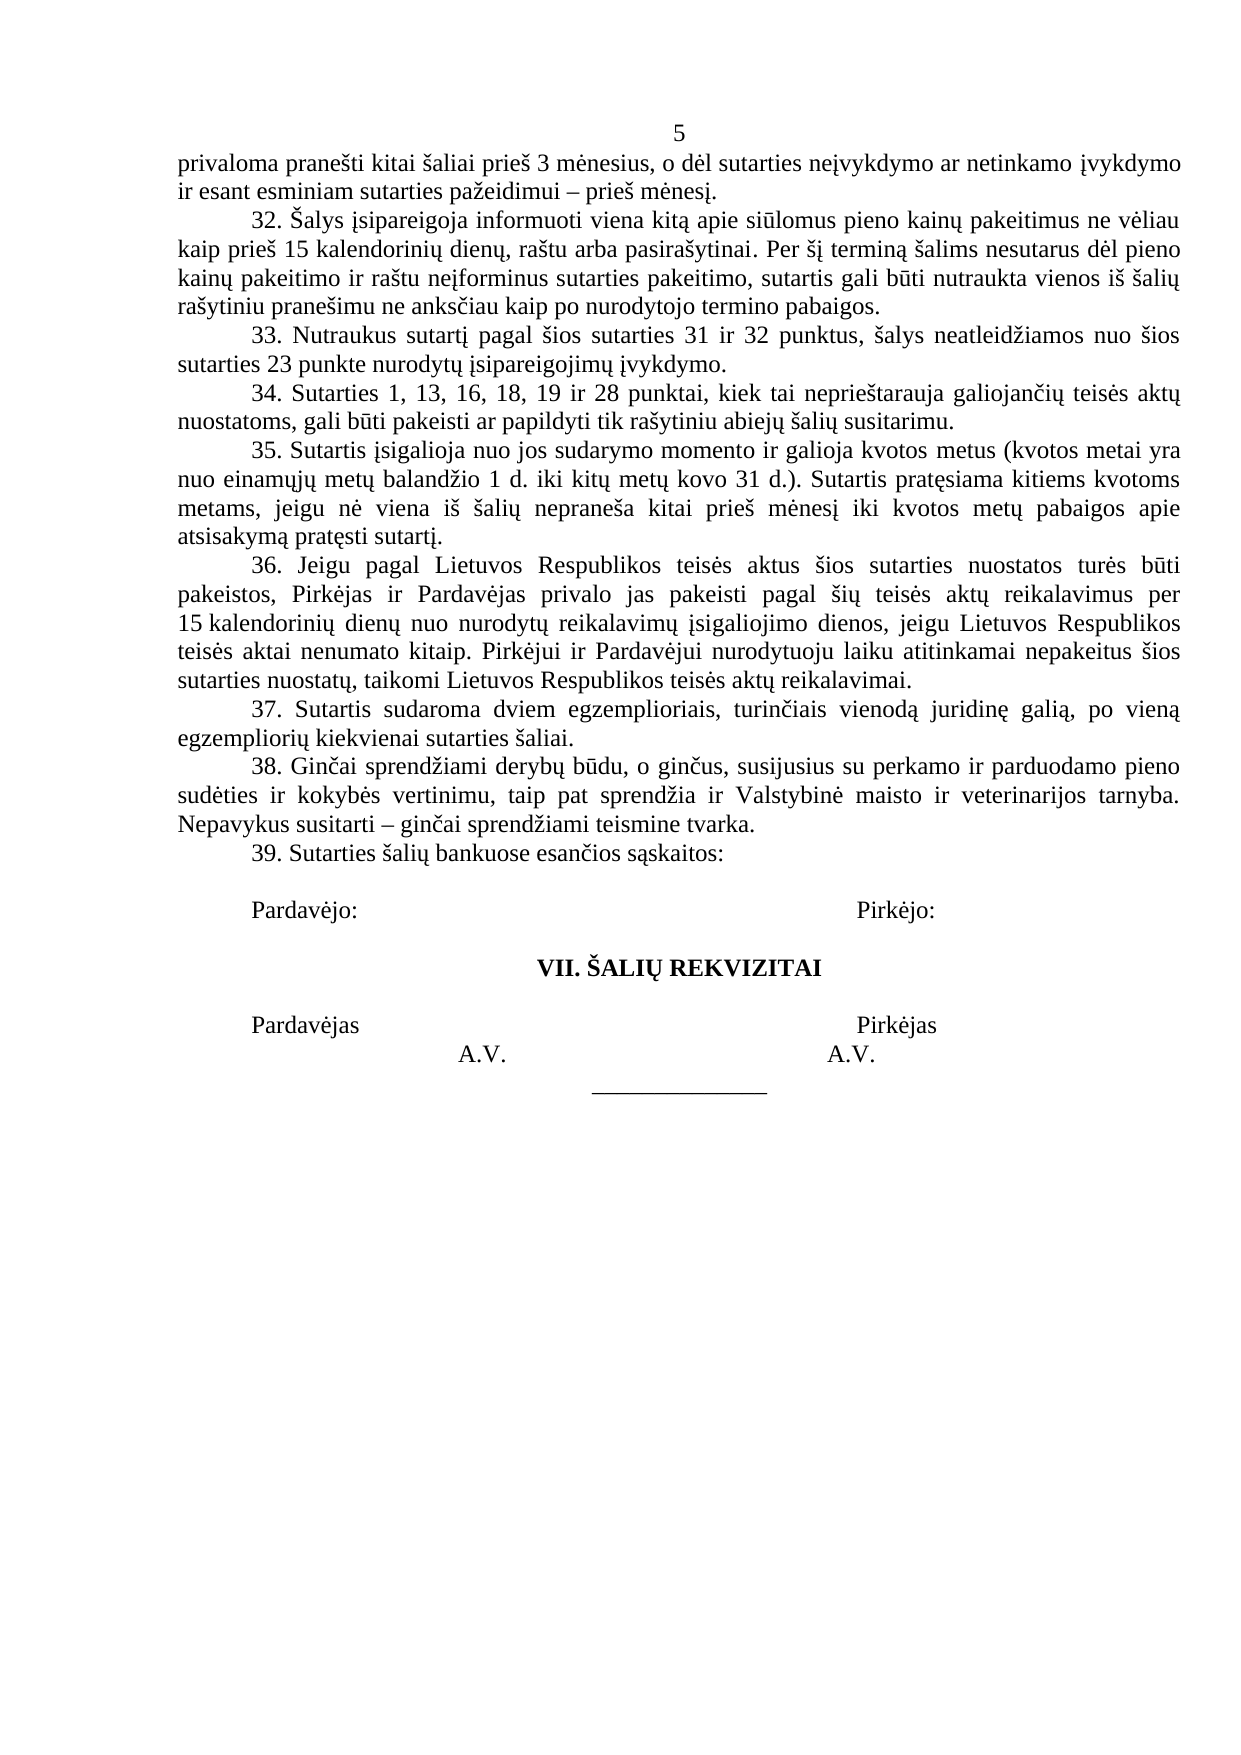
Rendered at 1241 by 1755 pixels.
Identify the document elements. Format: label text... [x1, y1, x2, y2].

text VII. ŠALIŲ REKVIZITAI [177, 953, 1181, 981]
text 36. Jeigu pagal Lietuvos Respublikos teisės aktus šios sutarties nuostatos turės būti pakeistos, Pirkėjas ir Pardavėjas privalo jas pakeisti pagal šių teisės aktų reikalavimus per 15 kalendorinių dienų nuo nurodytų reikalavimų įsigaliojimo dienos, jeigu Lietuvos Respublikos teisės aktai nenumato kitaip. Pirkėjui ir Pardavėjui nurodytuoju laiku atitinkamai nepakeitus šios sutarties nuostatų, taikomi Lietuvos Respublikos teisės aktų reikalavimai. [177, 550, 1181, 694]
text 35. Sutartis įsigalioja nuo jos sudarymo momento ir galioja kvotos metus (kvotos metai yra nuo einamųjų metų balandžio 1 d. iki kitų metų kovo 31 d.). Sutartis pratęsiama kitiems kvotoms metams, jeigu nė viena iš šalių nepraneša kitai prieš mėnesį iki kvotos metų pabaigos apie atsisakymą pratęsti sutartį. [177, 435, 1181, 550]
text Pardavėjo: Pirkėjo: [177, 895, 1181, 924]
text privaloma pranešti kitai šaliai prieš 3 mėnesius, o dėl sutarties neįvykdymo ar netinkamo įvykdymo ir esant esminiam sutarties pažeidimui – prieš mėnesį. [177, 148, 1181, 205]
text 34. Sutarties 1, 13, 16, 18, 19 ir 28 punktai, kiek tai neprieštarauja galiojančių teisės aktų nuostatoms, gali būti pakeisti ar papildyti tik rašytiniu abiejų šalių susitarimu. [177, 378, 1181, 435]
text 32. Šalys įsipareigoja informuoti viena kitą apie siūlomus pieno kainų pakeitimus ne vėliau kaip prieš 15 kalendorinių dienų, raštu arba pasirašytinai. Per šį terminą šalims nesutarus dėl pieno kainų pakeitimo ir raštu neįforminus sutarties pakeitimo, sutartis gali būti nutraukta vienos iš šalių rašytiniu pranešimu ne anksčiau kaip po nurodytojo termino pabaigos. [177, 205, 1181, 320]
text Pardavėjas Pirkėjas [177, 1010, 1181, 1039]
text 37. Sutartis sudaroma dviem egzemplioriais, turinčiais vienodą juridinę galią, po vieną egzempliorių kiekvienai sutarties šaliai. [177, 694, 1181, 751]
text 38. Ginčai sprendžiami derybų būdu, o ginčus, susijusius su perkamo ir parduodamo pieno sudėties ir kokybės vertinimu, taip pat sprendžia ir Valstybinė maisto ir veterinarijos tarnyba. Nepavykus susitarti – ginčai sprendžiami teismine tvarka. [177, 751, 1181, 838]
text ______________ [177, 1068, 1181, 1096]
text 33. Nutraukus sutartį pagal šios sutarties 31 ir 32 punktus, šalys neatleidžiamos nuo šios sutarties 23 punkte nurodytų įsipareigojimų įvykdymo. [177, 320, 1181, 378]
text 39. Sutarties šalių bankuose esančios sąskaitos: [177, 838, 1181, 866]
text A.V. A.V. [384, 1039, 1181, 1068]
